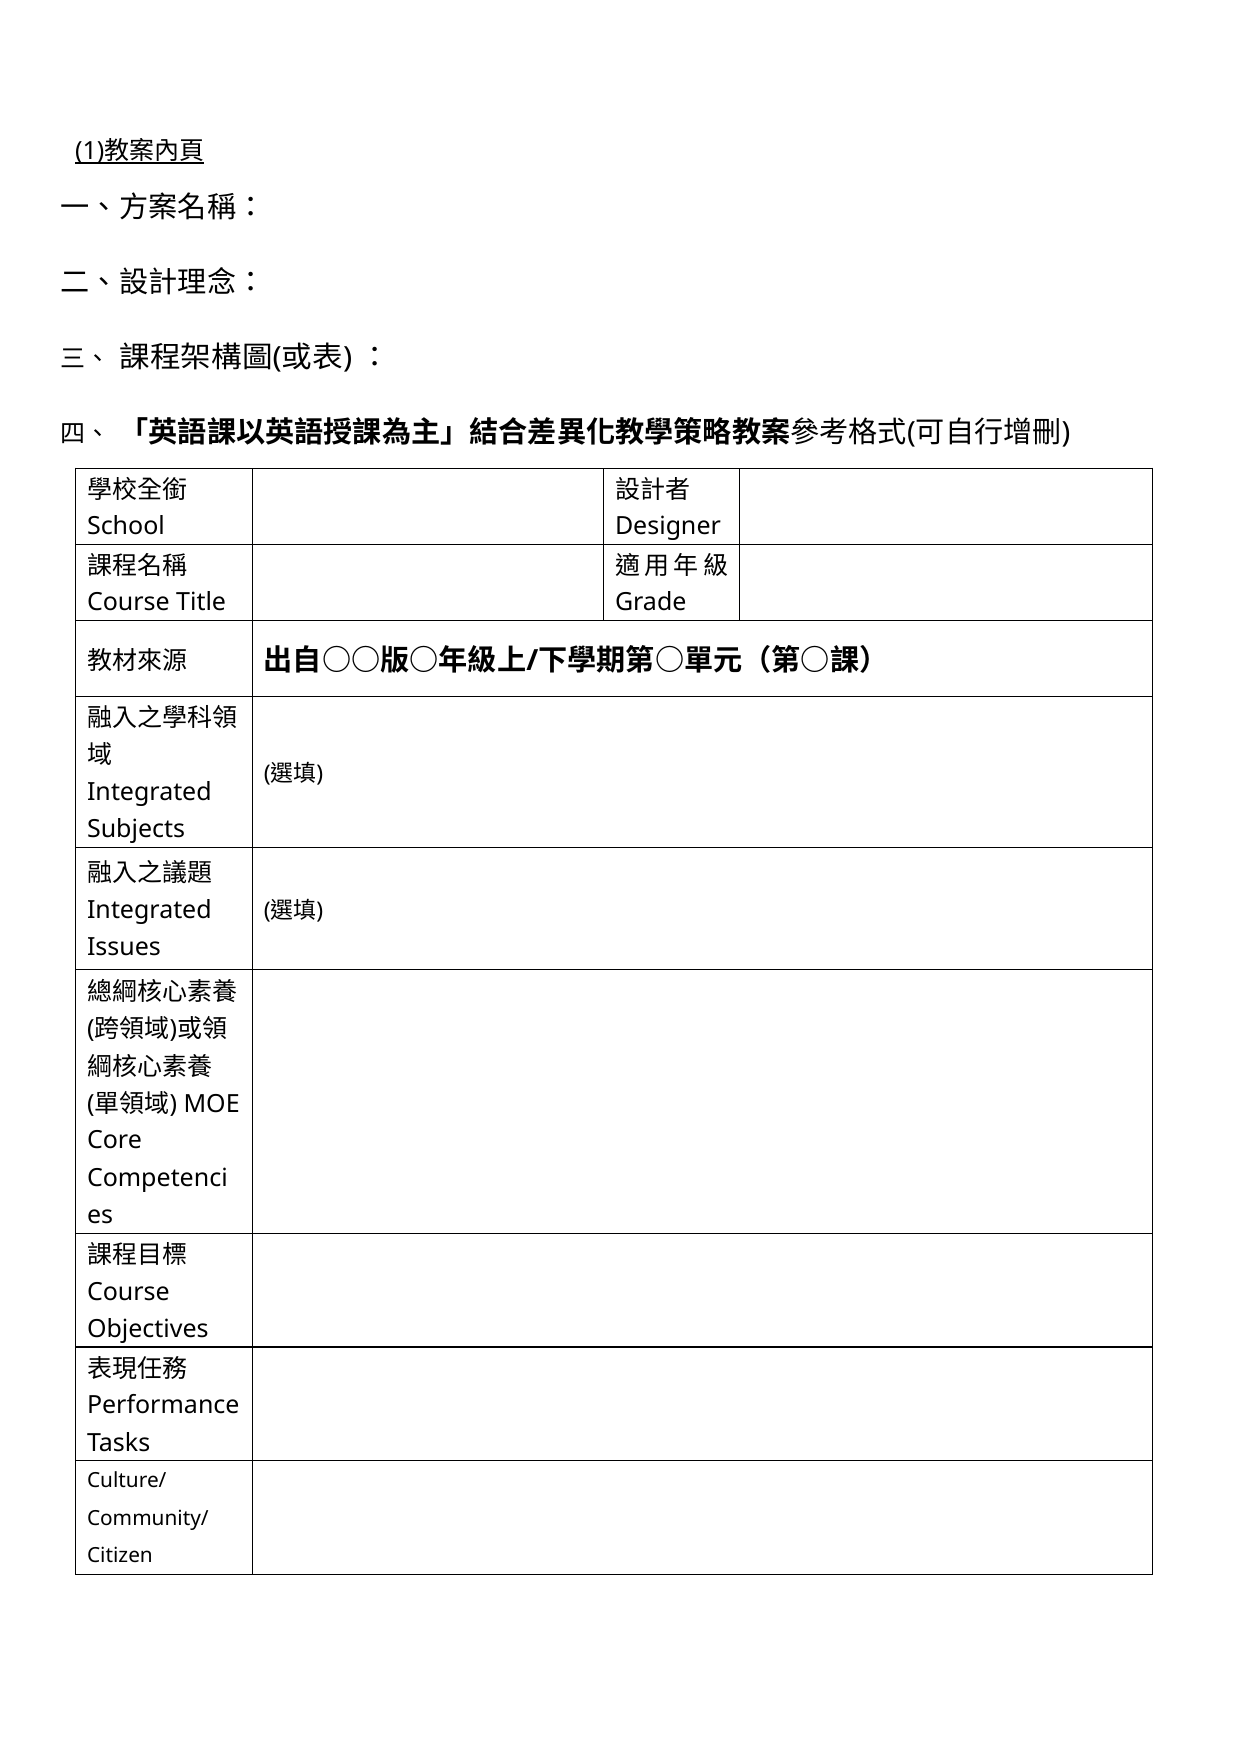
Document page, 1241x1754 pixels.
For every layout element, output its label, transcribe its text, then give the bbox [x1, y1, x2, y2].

list 方案名稱： [60, 168, 1165, 243]
table_cell [253, 970, 1152, 1233]
table_cell [253, 1348, 1152, 1460]
table_header [253, 469, 603, 544]
table_cell 課程名稱 Course Title [76, 545, 252, 620]
text (1)教案內頁 [75, 130, 1165, 168]
table_header 設計者 Designer [604, 469, 739, 544]
table_cell (選填) [253, 697, 1152, 847]
list 設計理念： [60, 243, 1165, 318]
table_cell 教材來源 [76, 621, 252, 696]
table_cell 融入之學科領域Integrated Subjects [76, 697, 252, 847]
list 「英語課以英語授課為主」結合差異化教學策略教案參考格式(可自行增刪) [60, 393, 1165, 468]
list 課程架構圖(或表) ： [60, 318, 1165, 393]
table_cell [253, 545, 603, 620]
table_header 學校全銜 School [76, 469, 252, 544]
table_cell 總綱核心素養(跨領域)或領綱核心素養(單領域) MOE Core Competencies [76, 970, 252, 1233]
table_cell 課程目標 Course Objectives [76, 1234, 252, 1346]
table_cell [740, 545, 1152, 620]
table_cell 適用年級Grade [604, 545, 739, 620]
table_cell 表現任務 Performance Tasks [76, 1348, 252, 1460]
table_cell (選填) [253, 848, 1152, 969]
table_cell 融入之議題 Integrated Issues [76, 848, 252, 969]
table_header [740, 469, 1152, 544]
table_cell 出自○○版○年級上/下學期第○單元（第○課） [253, 621, 1152, 696]
table_cell [253, 1461, 1152, 1573]
table_cell [253, 1234, 1152, 1346]
table_cell Culture/Community/Citizen [76, 1461, 252, 1573]
